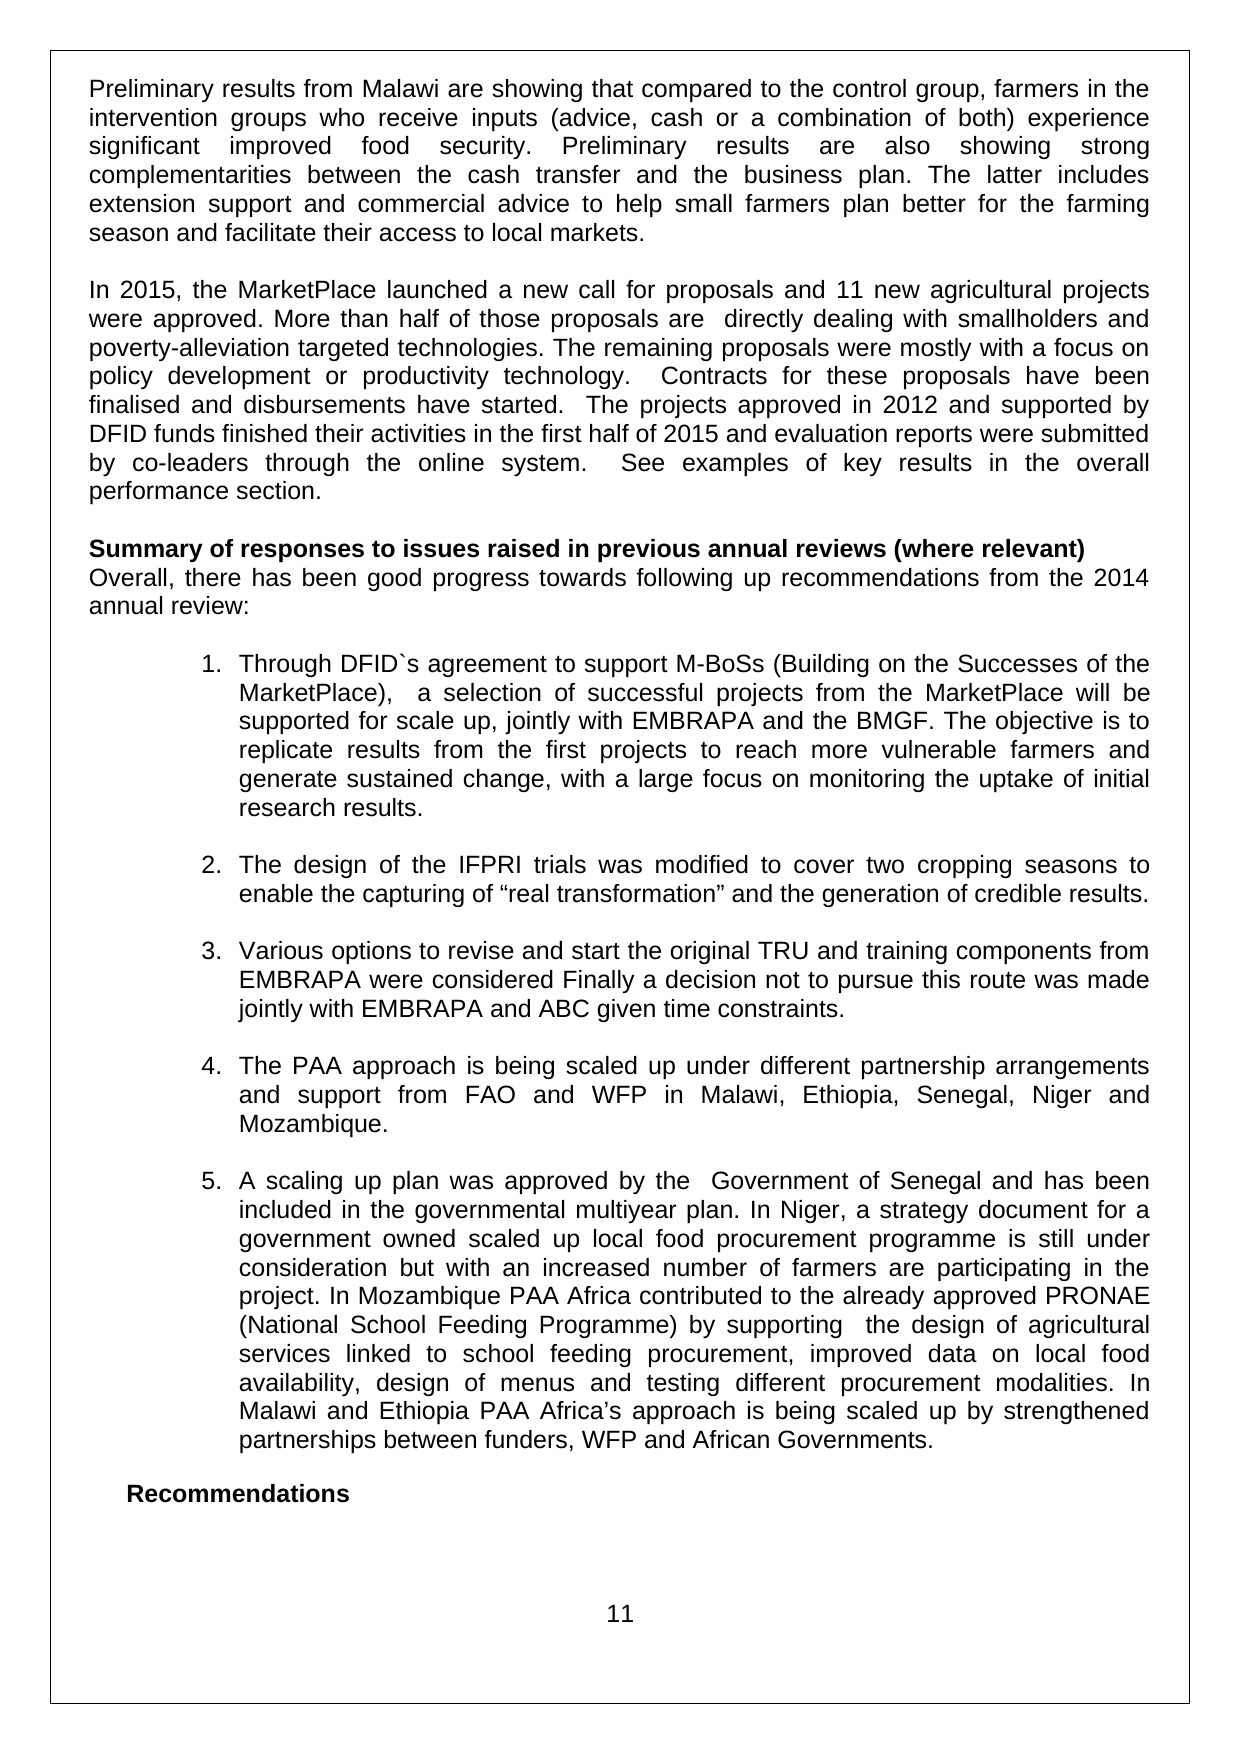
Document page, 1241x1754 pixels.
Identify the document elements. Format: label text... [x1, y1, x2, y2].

text In 2015, the MarketPlace launched a new call for proposals and 11 new agricultural projects were approved. More than half of those proposals are directly dealing with smallholders and poverty-alleviation targeted technologies. The remaining proposals were mostly with a focus on policy development or productivity technology. Contracts for these proposals have been finalised and disbursements have started. The projects approved in 2012 and supported by DFID funds finished their activities in the first half of 2015 and evaluation reports were submitted by co-leaders through the online system. See examples of key results in the overall performance section. [89, 275, 1152, 505]
text Overall, there has been good progress towards following up recommendations from the 2014 annual review: [89, 563, 1152, 620]
text Recommendations [126, 1479, 1152, 1508]
list The PAA approach is being scaled up under different partnership arrangements and support from FAO and WFP in Malawi, Ethiopia, Senegal, Niger and Mozambique. [201, 1051, 1152, 1138]
text Summary of responses to issues raised in previous annual reviews (where relevant) [89, 534, 1152, 563]
list A scaling up plan was approved by the Government of Senegal and has been included in the governmental multiyear plan. In Niger, a strategy document for a government owned scaled up local food procurement programme is still under consideration but with an increased number of farmers are participating in the project. In Mozambique PAA Africa contributed to the already approved PRONAE (National School Feeding Programme) by supporting the design of agricultural services linked to school feeding procurement, improved data on local food availability, design of menus and testing different procurement modalities. In Malawi and Ethiopia PAA Africa’s approach is being scaled up by strengthened partnerships between funders, WFP and African Governments. [201, 1166, 1152, 1454]
text Preliminary results from Malawi are showing that compared to the control group, farmers in the intervention groups who receive inputs (advice, cash or a combination of both) experience significant improved food security. Preliminary results are also showing strong complementarities between the cash transfer and the business plan. The latter includes extension support and commercial advice to help small farmers plan better for the farming season and facilitate their access to local markets. [89, 74, 1152, 246]
list Through DFID`s agreement to support M-BoSs (Building on the Successes of the MarketPlace), a selection of successful projects from the MarketPlace will be supported for scale up, jointly with EMBRAPA and the BMGF. The objective is to replicate results from the first projects to reach more vulnerable farmers and generate sustained change, with a large focus on monitoring the uptake of initial research results. [201, 649, 1152, 821]
list Various options to revise and start the original TRU and training components from EMBRAPA were considered Finally a decision not to pursue this route was made jointly with EMBRAPA and ABC given time constraints. [201, 936, 1152, 1023]
list The design of the IFPRI trials was modified to cover two cropping seasons to enable the capturing of “real transformation” and the generation of credible results. [201, 850, 1152, 908]
